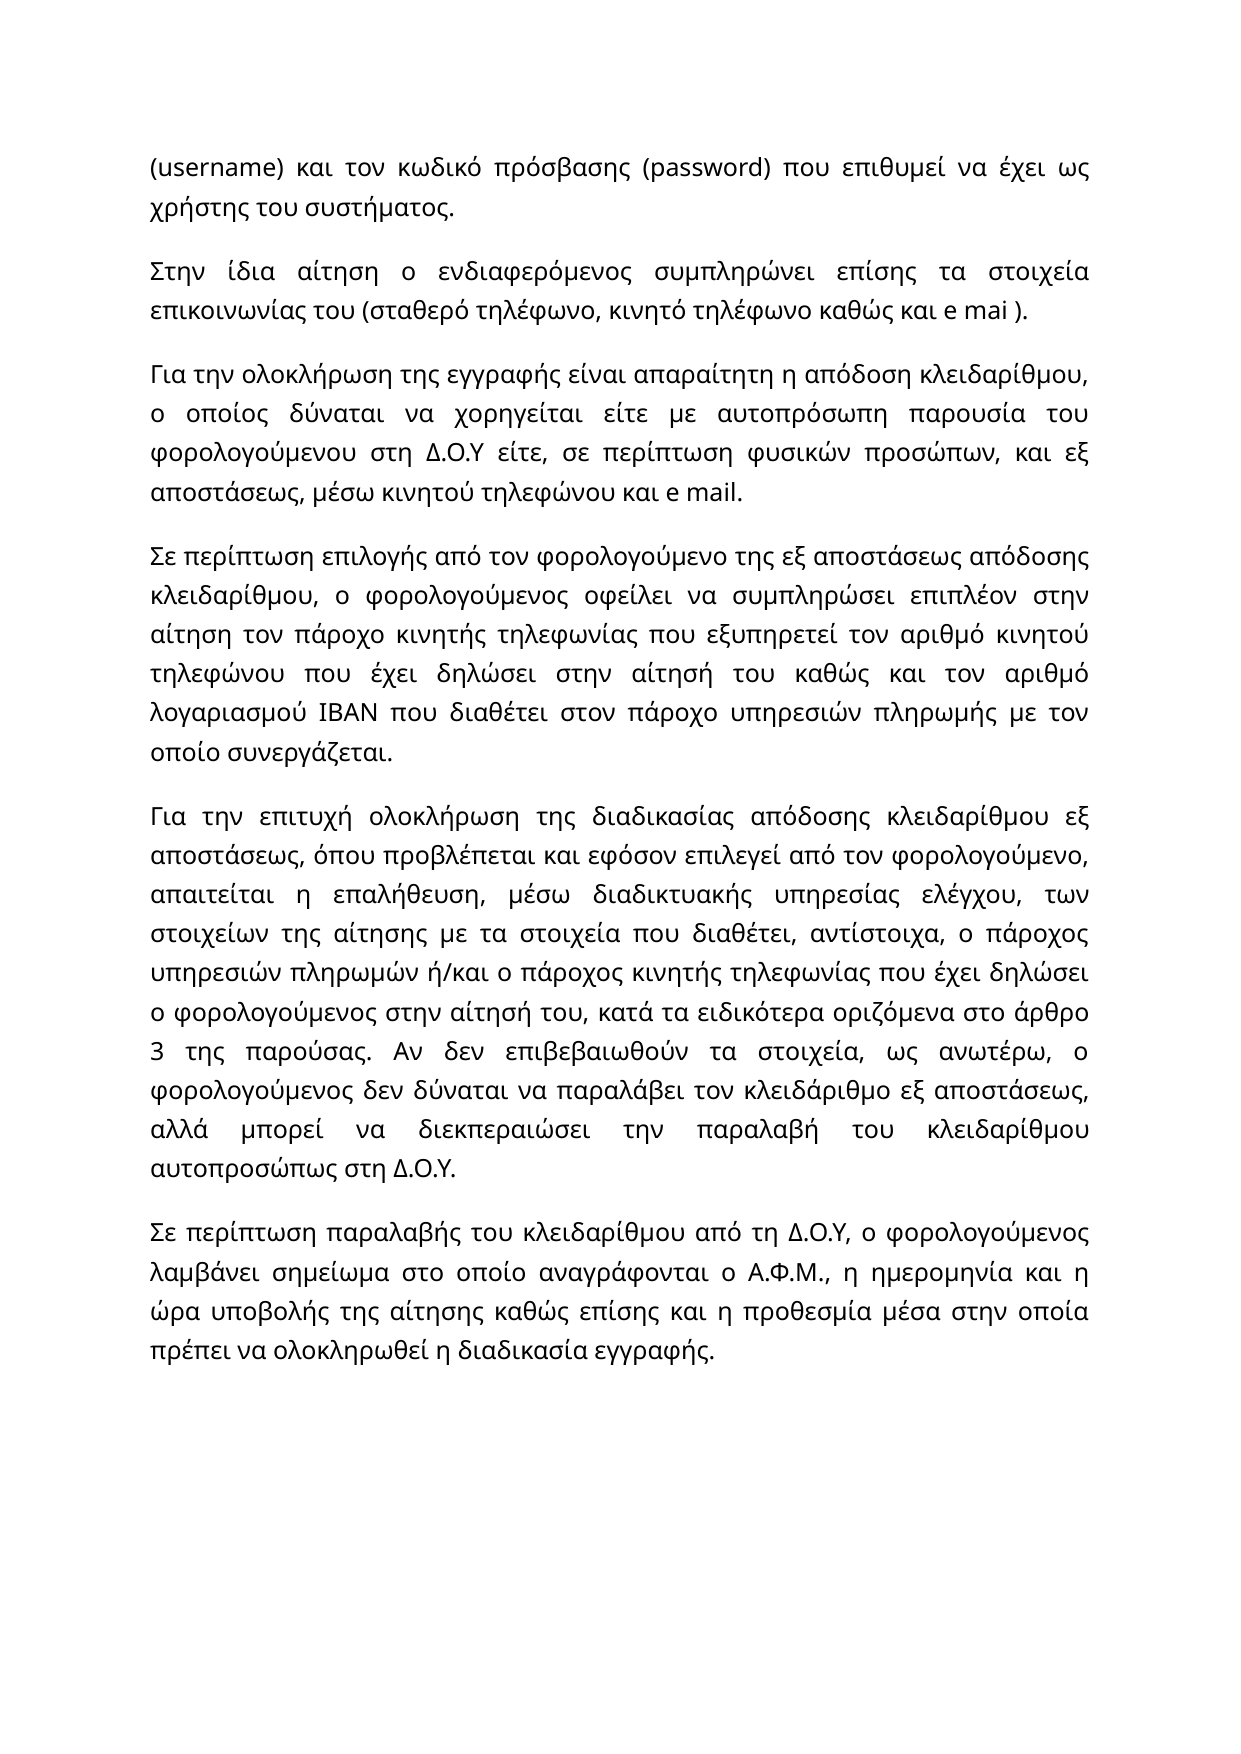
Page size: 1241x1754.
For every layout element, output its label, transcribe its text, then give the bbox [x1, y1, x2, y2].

text Για την ολοκλήρωση της εγγραφής είναι απαραίτητη η απόδοση κλειδαρίθμου, ο οποίος δύναται να χορηγείται είτε με αυτοπρόσωπη παρουσία του φορολογούμενου στη Δ.Ο.Υ είτε, σε περίπτωση φυσικών προσώπων, και εξ αποστάσεως, μέσω κινητού τηλεφώνου και e mail. [150, 357, 1090, 508]
text Σε περίπτωση επιλογής από τον φορολογούμενο της εξ αποστάσεως απόδοσης κλειδαρίθμου, ο φορολογούμενος οφείλει να συμπληρώσει επιπλέον στην αίτηση τον πάροχο κινητής τηλεφωνίας που εξυπηρετεί τον αριθμό κινητού τηλεφώνου που έχει δηλώσει στην αίτησή του καθώς και τον αριθμό λογαριασμού IBΑΝ που διαθέτει στον πάροχο υπηρεσιών πληρωμής με τον οποίο συνεργάζεται. [150, 538, 1090, 768]
text Για την επιτυχή ολοκλήρωση της διαδικασίας απόδοσης κλειδαρίθμου εξ αποστάσεως, όπου προβλέπεται και εφόσον επιλεγεί από τον φορολογούμενο, απαιτείται η επαλήθευση, μέσω διαδικτυακής υπηρεσίας ελέγχου, των στοιχείων της αίτησης με τα στοιχεία που διαθέτει, αντίστοιχα, ο πάροχος υπηρεσιών πληρωμών ή/και ο πάροχος κινητής τηλεφωνίας που έχει δηλώσει ο φορολογούμενος στην αίτησή του, κατά τα ειδικότερα οριζόμενα στο άρθρο 3 της παρούσας. Αν δεν επιβεβαιωθούν τα στοιχεία, ως ανωτέρω, ο φορολογούμενος δεν δύναται να παραλάβει τον κλειδάριθμο εξ αποστάσεως, αλλά μπορεί να διεκπεραιώσει την παραλαβή του κλειδαρίθμου αυτοπροσώπως στη Δ.Ο.Υ. [150, 798, 1090, 1185]
text Σε περίπτωση παραλαβής του κλειδαρίθμου από τη Δ.Ο.Υ, ο φορολογούμενος λαμβάνει σημείωμα στο οποίο αναγράφονται ο Α.Φ.Μ., η ημερομηνία και η ώρα υποβολής της αίτησης καθώς επίσης και η προθεσμία μέσα στην οποία πρέπει να ολοκληρωθεί η διαδικασία εγγραφής. [150, 1215, 1090, 1367]
text Στην ίδια αίτηση ο ενδιαφερόμενος συμπληρώνει επίσης τα στοιχεία επικοινωνίας του (σταθερό τηλέφωνο, κινητό τηλέφωνο καθώς και e mai ). [150, 253, 1090, 327]
text (username) και τον κωδικό πρόσβασης (password) που επιθυμεί να έχει ως χρήστης του συστήματος. [150, 150, 1090, 223]
